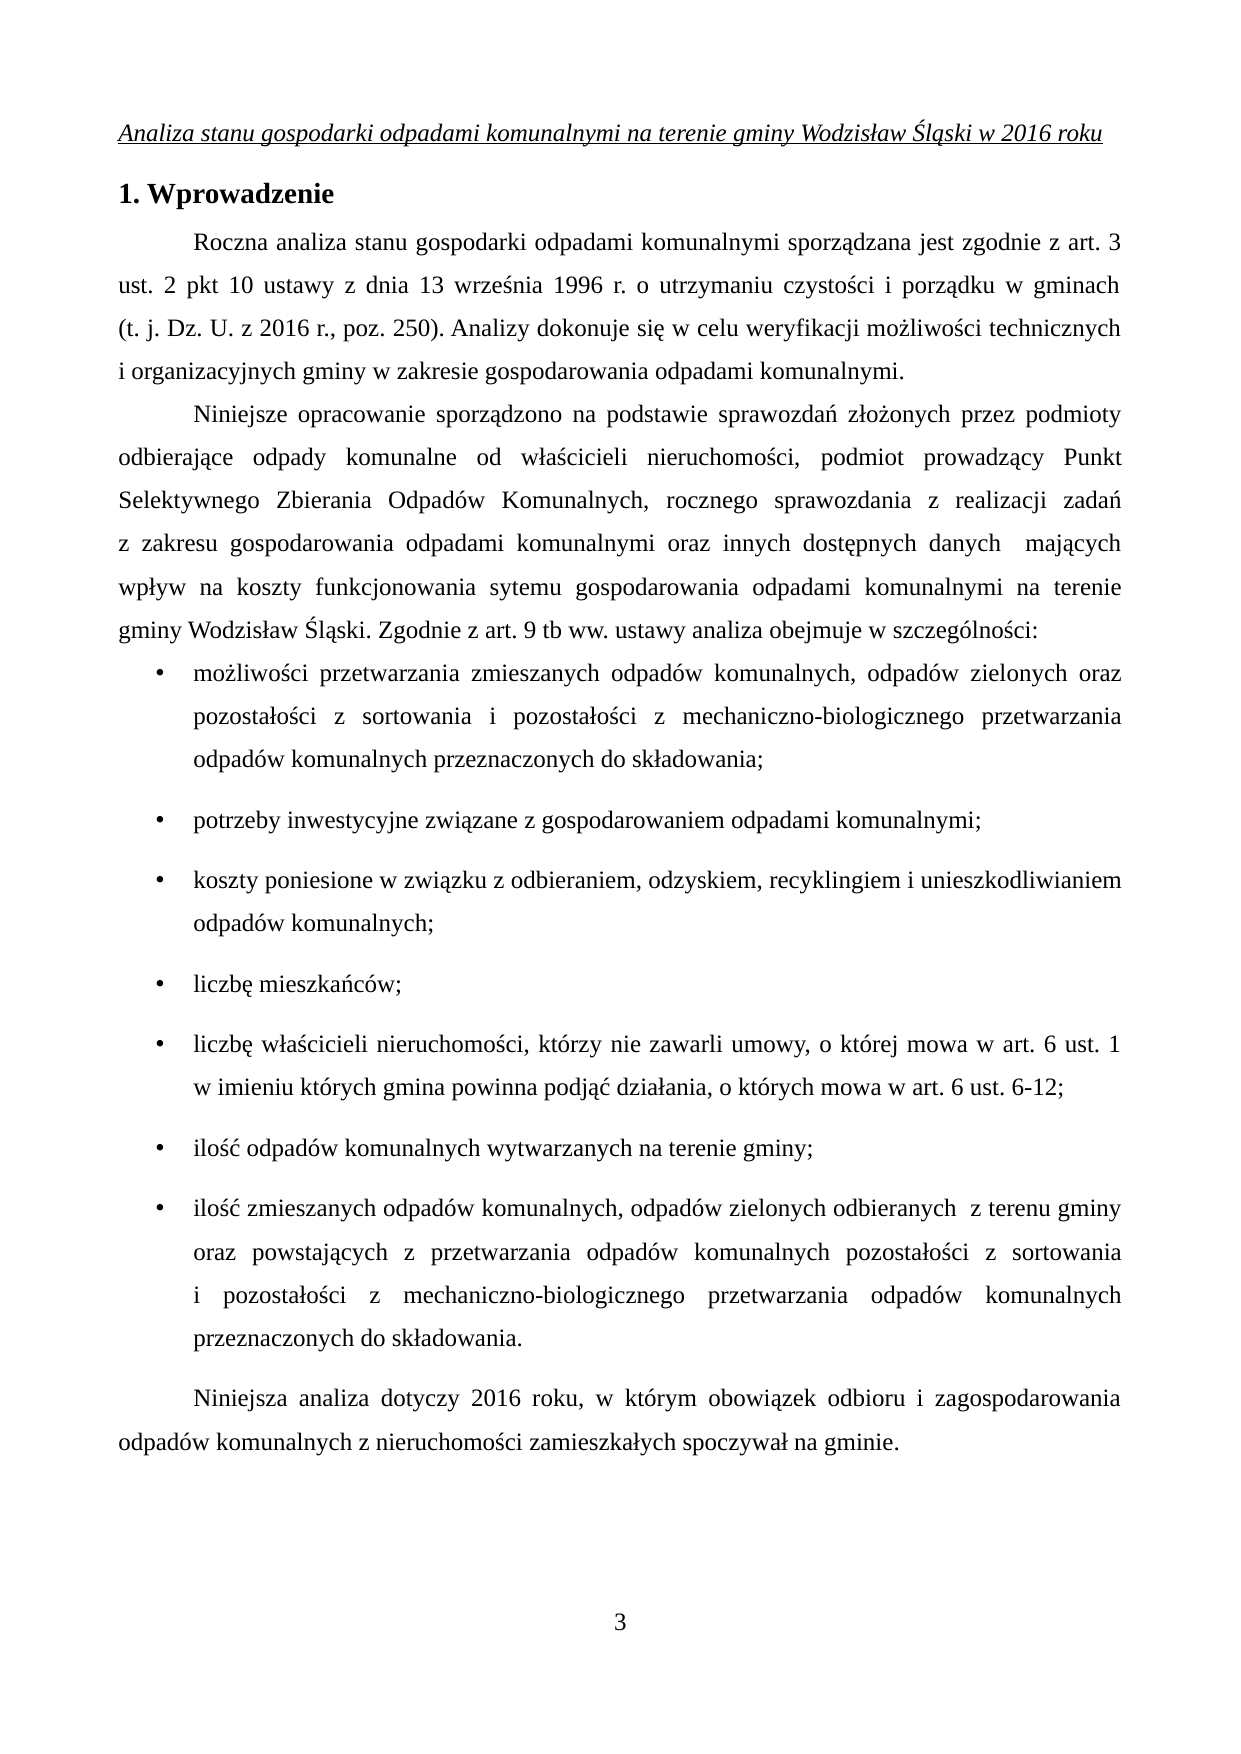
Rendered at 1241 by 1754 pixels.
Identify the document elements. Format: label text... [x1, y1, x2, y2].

list ilość zmieszanych odpadów komunalnych, odpadów zielonych odbieranych z terenu gminy oraz powstających z przetwarzania odpadów komunalnych pozostałości z sortowania i pozostałości z mechaniczno-biologicznego przetwarzania odpadów komunalnych przeznaczonych do składowania. [156, 1193, 1122, 1352]
text Roczna analiza stanu gospodarki odpadami komunalnymi sporządzana jest zgodnie z art. 3 ust. 2 pkt 10 ustawy z dnia 13 września 1996 r. o utrzymaniu czystości i porządku w gminach (t. j. Dz. U. z 2016 r., poz. 250). Analizy dokonuje się w celu weryfikacji możliwości technicznych i organizacyjnych gminy w zakresie gospodarowania odpadami komunalnymi. [118, 227, 1122, 385]
text 1. Wprowadzenie [118, 176, 1122, 210]
list potrzeby inwestycyjne związane z gospodarowaniem odpadami komunalnymi; [156, 805, 1122, 833]
list liczbę właścicieli nieruchomości, którzy nie zawarli umowy, o której mowa w art. 6 ust. 1 w imieniu których gmina powinna podjąć działania, o których mowa w art. 6 ust. 6-12; [156, 1029, 1122, 1101]
text Niniejsza analiza dotyczy 2016 roku, w którym obowiązek odbioru i zagospodarowania odpadów komunalnych z nieruchomości zamieszkałych spoczywał na gminie. [118, 1383, 1122, 1455]
text Niniejsze opracowanie sporządzono na podstawie sprawozdań złożonych przez podmioty odbierające odpady komunalne od właścicieli nieruchomości, podmiot prowadzący Punkt Selektywnego Zbierania Odpadów Komunalnych, rocznego sprawozdania z realizacji zadań z zakresu gospodarowania odpadami komunalnymi oraz innych dostępnych danych mających wpływ na koszty funkcjonowania sytemu gospodarowania odpadami komunalnymi na terenie gminy Wodzisław Śląski. Zgodnie z art. 9 tb ww. ustawy analiza obejmuje w szczególności: [118, 399, 1122, 643]
list liczbę mieszkańców; [156, 969, 1122, 998]
list ilość odpadów komunalnych wytwarzanych na terenie gminy; [156, 1133, 1122, 1162]
list koszty poniesione w związku z odbieraniem, odzyskiem, recyklingiem i unieszkodliwianiem odpadów komunalnych; [156, 865, 1122, 937]
list możliwości przetwarzania zmieszanych odpadów komunalnych, odpadów zielonych oraz pozostałości z sortowania i pozostałości z mechaniczno-biologicznego przetwarzania odpadów komunalnych przeznaczonych do składowania; [156, 658, 1122, 773]
